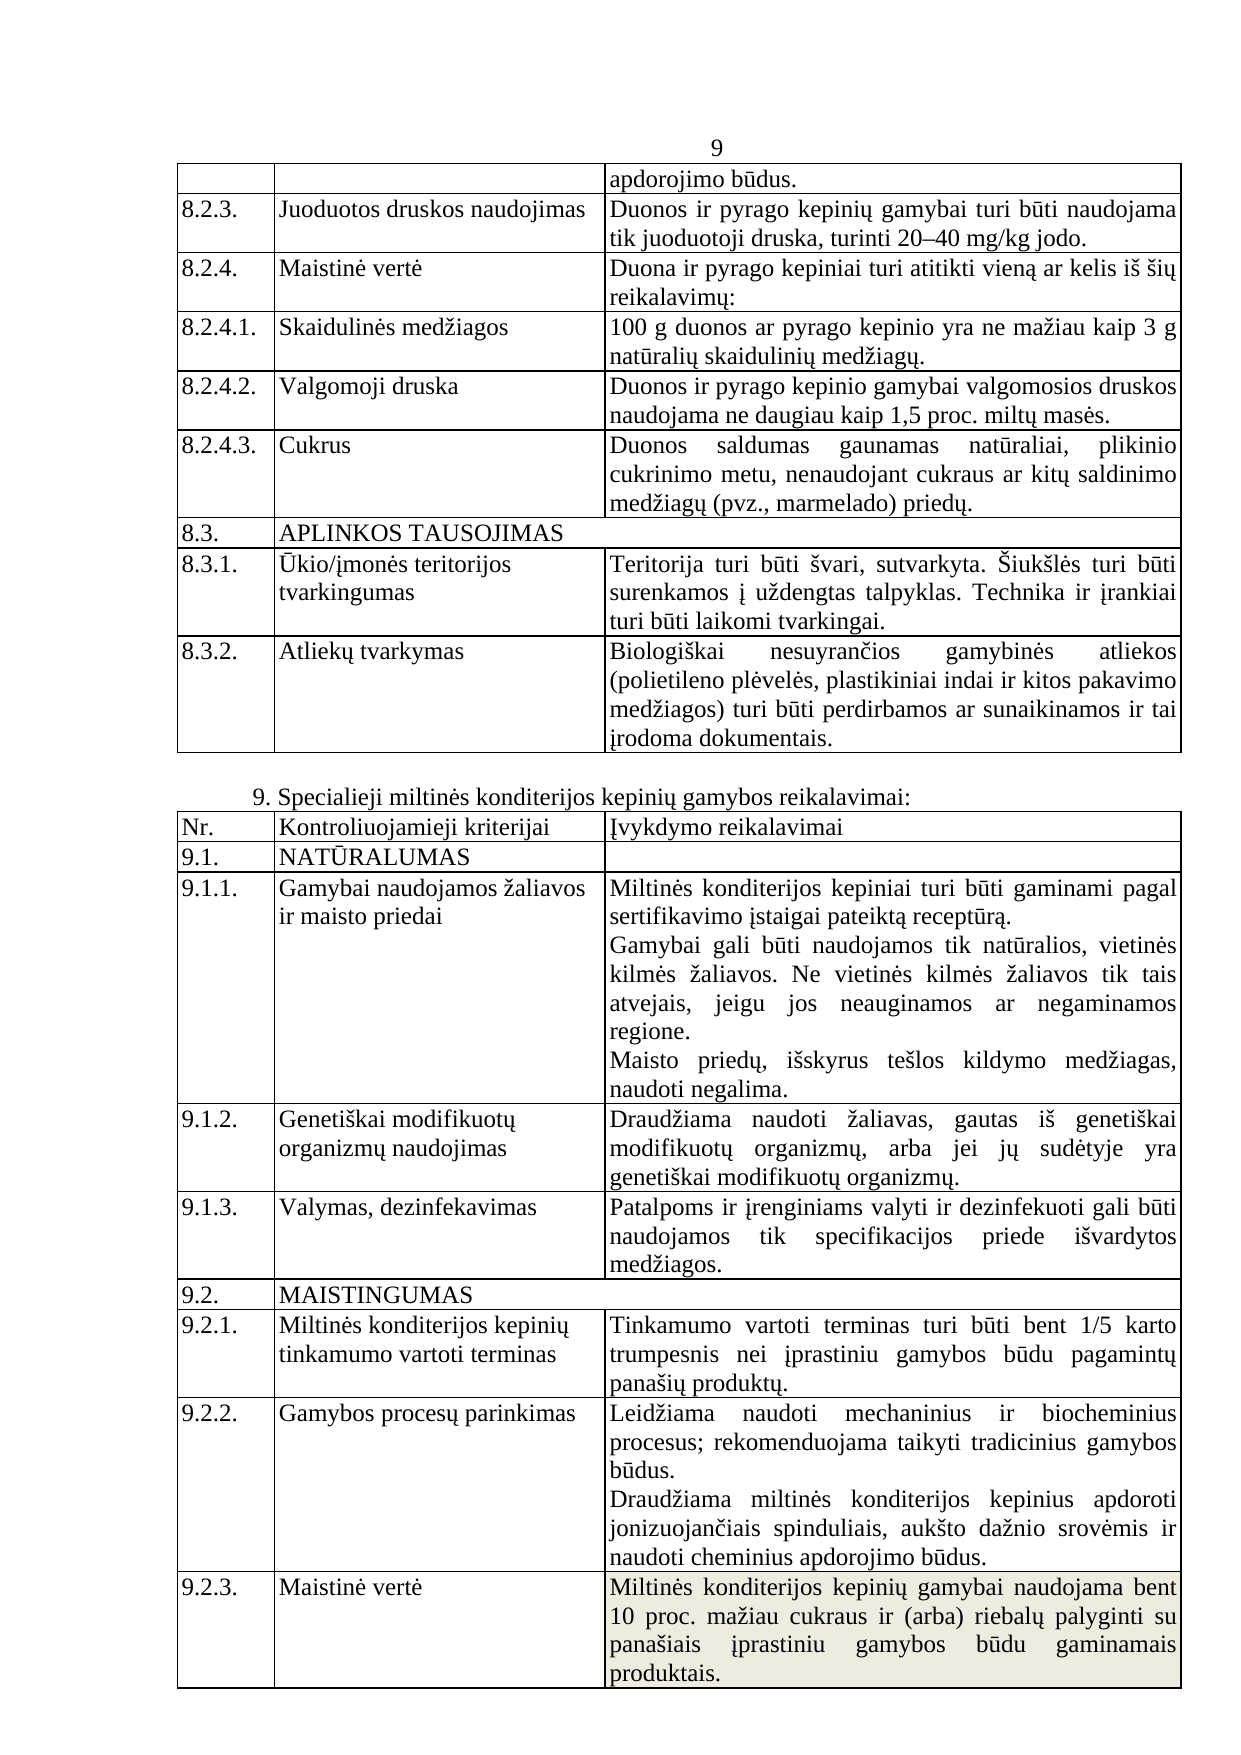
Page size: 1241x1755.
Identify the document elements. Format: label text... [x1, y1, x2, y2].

table_cell Gamybos procesų parinkimas [275, 1398, 604, 1571]
table_cell Cukrus [275, 431, 604, 517]
table_cell Duonos ir pyrago kepinio gamybai valgomosios druskos naudojama ne daugiau kaip 1,5 proc. miltų masės. [606, 372, 1180, 429]
table_cell 9.1. [178, 842, 274, 871]
text 9. Specialieji miltinės konditerijos kepinių gamybos reikalavimai: [177, 782, 1181, 811]
table_cell Valgomoji druska [275, 372, 604, 429]
table_cell Duonos ir pyrago kepinių gamybai turi būti naudojama tik juoduotoji druska, turinti 20–40 mg/kg jodo. [606, 194, 1180, 252]
table_cell Leidžiama naudoti mechaninius ir biocheminius procesus; rekomenduojama taikyti tradicinius gamybos būdus. Draudžiama miltinės konditerijos kepinius apdoroti jonizuojančiais spinduliais, aukšto dažnio srovėmis ir naudoti cheminius apdorojimo būdus. [606, 1398, 1180, 1571]
table_cell 9.1.1. [178, 873, 274, 1103]
table_cell Ūkio/įmonės teritorijos tvarkingumas [275, 549, 604, 635]
table_header Nr. [178, 812, 274, 841]
table_cell 9.1.2. [178, 1104, 274, 1191]
table_cell Maistinė vertė [275, 1572, 604, 1687]
table_cell 8.2.4.3. [178, 431, 274, 517]
table_header Kontroliuojamieji kriterijai [275, 812, 604, 841]
table_cell Gamybai naudojamos žaliavos ir maisto priedai [275, 873, 604, 1103]
table_cell apdorojimo būdus. [606, 164, 1180, 193]
table_cell Miltinės konditerijos kepinių tinkamumo vartoti terminas [275, 1310, 604, 1396]
table_cell [275, 164, 604, 193]
table_cell Duona ir pyrago kepiniai turi atitikti vieną ar kelis iš šių reikalavimų: [606, 253, 1180, 311]
table_cell 8.3. [178, 518, 274, 547]
table_cell Patalpoms ir įrenginiams valyti ir dezinfekuoti gali būti naudojamos tik specifikacijos priede išvardytos medžiagos. [606, 1192, 1180, 1278]
table_cell 9.1.3. [178, 1192, 274, 1278]
table_cell 8.2.4.1. [178, 312, 274, 370]
table_cell Skaidulinės medžiagos [275, 312, 604, 370]
table_cell 8.2.4. [178, 253, 274, 311]
table_cell 9.2. [178, 1280, 274, 1309]
table_cell 9.2.2. [178, 1398, 274, 1571]
table_cell Tinkamumo vartoti terminas turi būti bent 1/5 karto trumpesnis nei įprastiniu gamybos būdu pagamintų panašių produktų. [606, 1310, 1180, 1396]
table_cell Miltinės konditerijos kepinių gamybai naudojama bent 10 proc. mažiau cukraus ir (arba) riebalų palyginti su panašiais įprastiniu gamybos būdu gaminamais produktais. [606, 1572, 1180, 1687]
table_cell NATŪRALUMAS [275, 842, 604, 871]
table_cell 8.3.2. [178, 637, 274, 751]
table_cell MAISTINGUMAS [275, 1280, 1180, 1309]
table_cell Draudžiama naudoti žaliavas, gautas iš genetiškai modifikuotų organizmų, arba jei jų sudėtyje yra genetiškai modifikuotų organizmų. [606, 1104, 1180, 1191]
table_cell 8.2.4.2. [178, 372, 274, 429]
table_cell [178, 164, 274, 193]
table_cell Miltinės konditerijos kepiniai turi būti gaminami pagal sertifikavimo įstaigai pateiktą receptūrą. Gamybai gali būti naudojamos tik natūralios, vietinės kilmės žaliavos. Ne vietinės kilmės žaliavos tik tais atvejais, jeigu jos neauginamos ar negaminamos regione. Maisto priedų, išskyrus tešlos kildymo medžiagas, naudoti negalima. [606, 873, 1180, 1103]
table_cell Teritorija turi būti švari, sutvarkyta. Šiukšlės turi būti surenkamos į uždengtas talpyklas. Technika ir įrankiai turi būti laikomi tvarkingai. [606, 549, 1180, 635]
table_cell [606, 842, 1180, 871]
table_cell Genetiškai modifikuotų organizmų naudojimas [275, 1104, 604, 1191]
table_cell Biologiškai nesuyrančios gamybinės atliekos (polietileno plėvelės, plastikiniai indai ir kitos pakavimo medžiagos) turi būti perdirbamos ar sunaikinamos ir tai įrodoma dokumentais. [606, 637, 1180, 751]
table_cell APLINKOS TAUSOJIMAS [275, 518, 1180, 547]
table_cell 9.2.1. [178, 1310, 274, 1396]
table_cell 9.2.3. [178, 1572, 274, 1687]
table_cell 100 g duonos ar pyrago kepinio yra ne mažiau kaip 3 g natūralių skaidulinių medžiagų. [606, 312, 1180, 370]
table_cell Juoduotos druskos naudojimas [275, 194, 604, 252]
table_cell 8.3.1. [178, 549, 274, 635]
table_cell Valymas, dezinfekavimas [275, 1192, 604, 1278]
table_cell 8.2.3. [178, 194, 274, 252]
table_header Įvykdymo reikalavimai [606, 812, 1180, 841]
table_cell Duonos saldumas gaunamas natūraliai, plikinio cukrinimo metu, nenaudojant cukraus ar kitų saldinimo medžiagų (pvz., marmelado) priedų. [606, 431, 1180, 517]
table_cell Maistinė vertė [275, 253, 604, 311]
table_cell Atliekų tvarkymas [275, 637, 604, 751]
